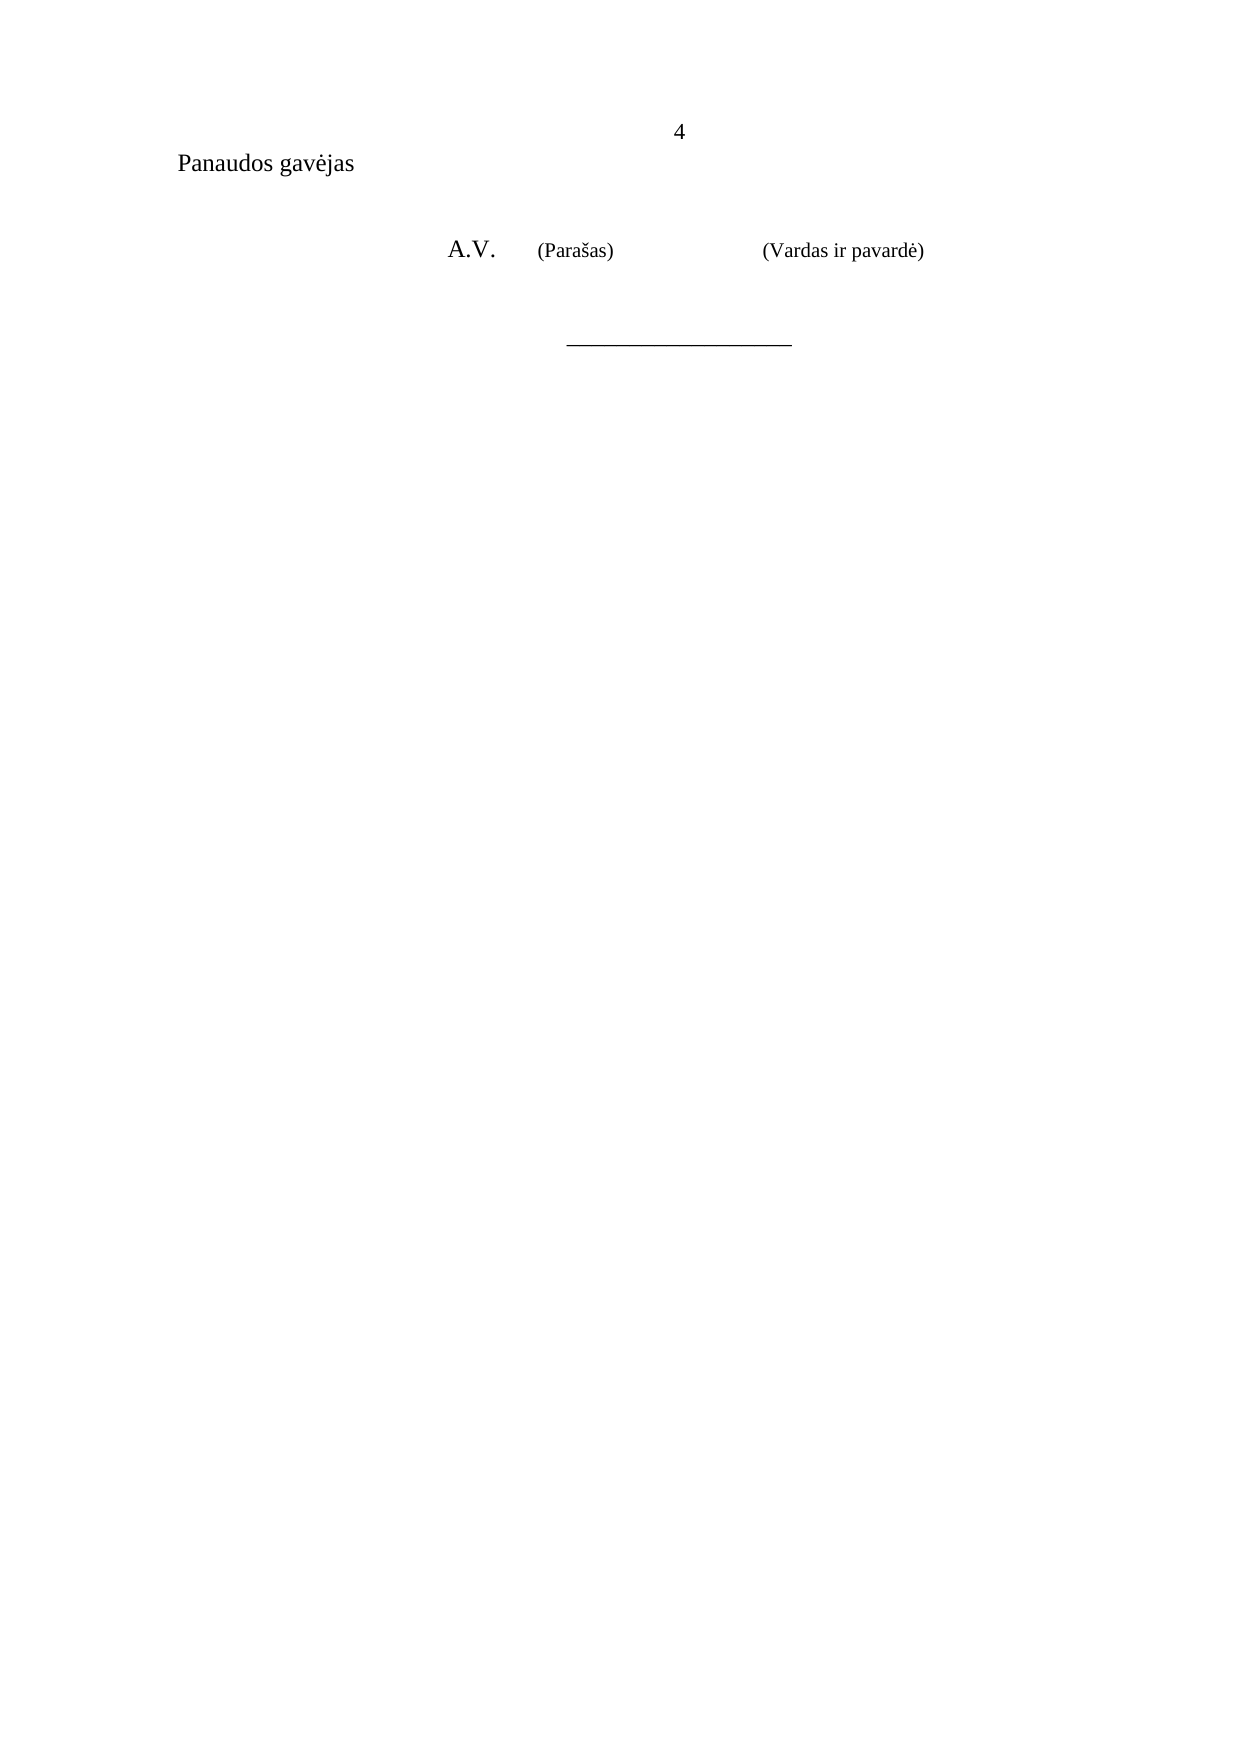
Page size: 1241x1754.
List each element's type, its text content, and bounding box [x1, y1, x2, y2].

text Panaudos gavėjas [177, 148, 1181, 176]
text A.V. (Parašas) (Vardas ir pavardė) [312, 234, 1181, 263]
text __________________ [177, 320, 1181, 349]
